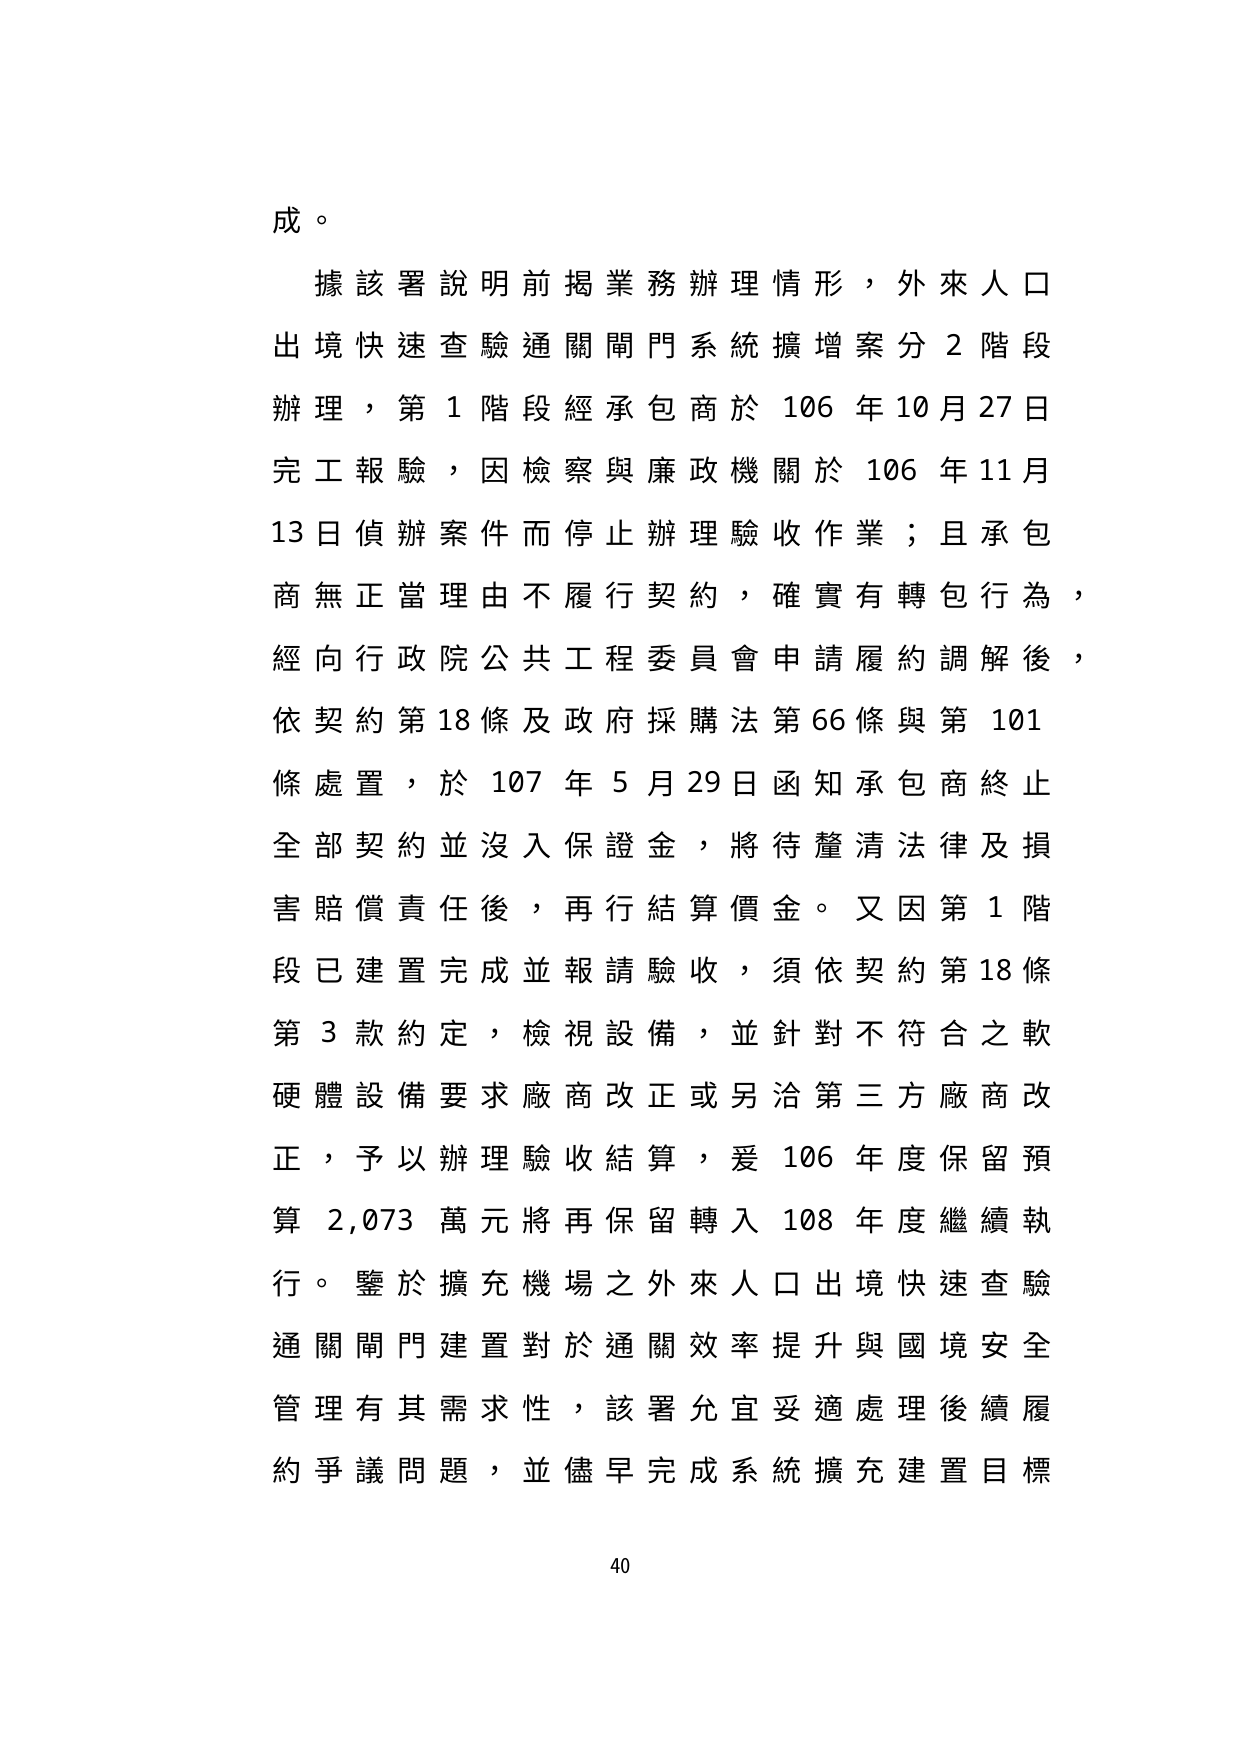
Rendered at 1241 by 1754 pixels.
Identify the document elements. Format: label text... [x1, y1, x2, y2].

text 移民署107年度預算「入出國及移民管理業務」之重要施政計畫項目之一為建構外來人口出境快速查驗通關，年度指標為外來人口出境快速查驗通關閘門總建置數量達20座，其中10座原已建置，10座為新增擴建，相關經費由106年度「入出國及移民管理業務」保留預算2,073萬元支應。該系統係利用外來人口入國時存錄之個人生物特徵資料，於出國時進行比對檢核，確認為同一人即可快速通關，能有效提升通關速率並強化國境安全。執行後，外來人口出境快速查驗通關閘門總建置數量仍維持10座，年度目標未能達成。 [242, 177, 1058, 240]
text 據該署說明前揭業務辦理情形，外來人口出境快速查驗通關閘門系統擴增案分2階段辦理，第1階段經承包商於106年10月27日完工報驗，因檢察與廉政機關於106年11月13日偵辦案件而停止辦理驗收作業；且承包商無正當理由不履行契約，確實有轉包行為，經向行政院公共工程委員會申請履約調解後，依契約第18條及政府採購法第66條與第101條處置，於107年5月29日函知承包商終止全部契約並沒入保證金，將待釐清法律及損害賠償責任後，再行結算價金。又因第1階段已建置完成並報請驗收，須依契約第18條第3款約定，檢視設備，並針對不符合之軟硬體設備要求廠商改正或另洽第三方廠商改正，予以辦理驗收結算，爰106年度保留預算2,073萬元將再保留轉入108年度繼續執行。鑒於擴充機場之外來人口出境快速查驗通關閘門建置對於通關效率提升與國境安全管理有其需求性，該署允宜妥適處理後續履約爭議問題，並儘早完成系統擴充建置目標總數量。 [242, 240, 1058, 1490]
